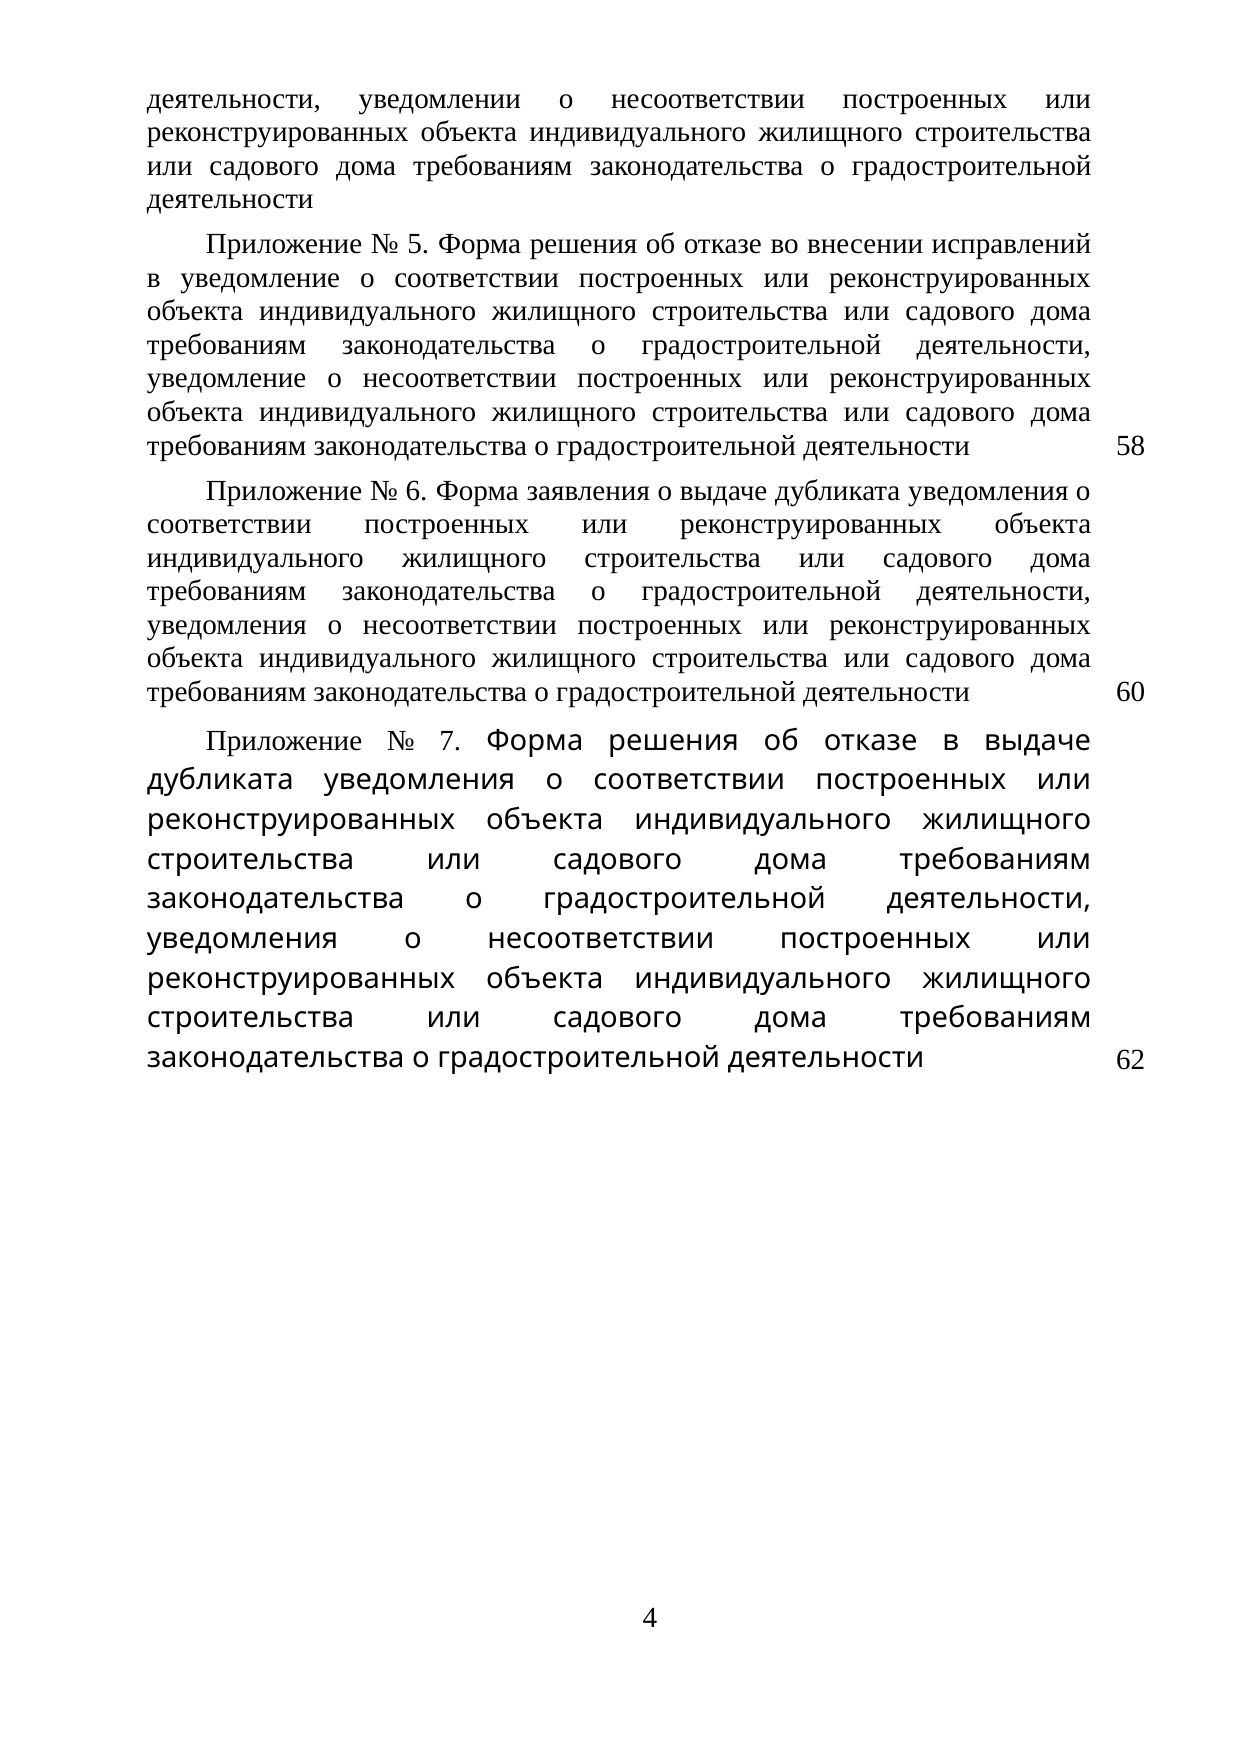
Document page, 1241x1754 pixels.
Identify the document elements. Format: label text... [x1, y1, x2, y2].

table_cell [1091, 75, 1151, 221]
table_cell 62 [1091, 713, 1151, 1082]
table_cell 58 [1091, 221, 1151, 467]
table_cell Приложение № 6. Форма заявления о выдаче дубликата уведомления о соответствии построенных или реконструированных объекта индивидуального жилищного строительства или садового дома требованиям законодательства о градостроительной деятельности, уведомления о несоответствии построенных или реконструированных объекта индивидуального жилищного строительства или садового дома требованиям законодательства о градостроительной деятельности [147, 467, 1091, 713]
table_cell деятельности, уведомлении о несоответствии построенных или реконструированных объекта индивидуального жилищного строительства или садового дома требованиям законодательства о градостроительной деятельности [147, 75, 1091, 221]
table_cell Приложение № 7. Форма решения об отказе в выдаче дубликата уведомления о соответствии построенных или реконструированных объекта индивидуального жилищного строительства или садового дома требованиям законодательства о градостроительной деятельности, уведомления о несоответствии построенных или реконструированных объекта индивидуального жилищного строительства или садового дома требованиям законодательства о градостроительной деятельности [147, 713, 1091, 1082]
table_cell 60 [1091, 467, 1151, 713]
table_cell Приложение № 5. Форма решения об отказе во внесении исправлений в уведомление о соответствии построенных или реконструированных объекта индивидуального жилищного строительства или садового дома требованиям законодательства о градостроительной деятельности, уведомление о несоответствии построенных или реконструированных объекта индивидуального жилищного строительства или садового дома требованиям законодательства о градостроительной деятельности [147, 221, 1091, 467]
